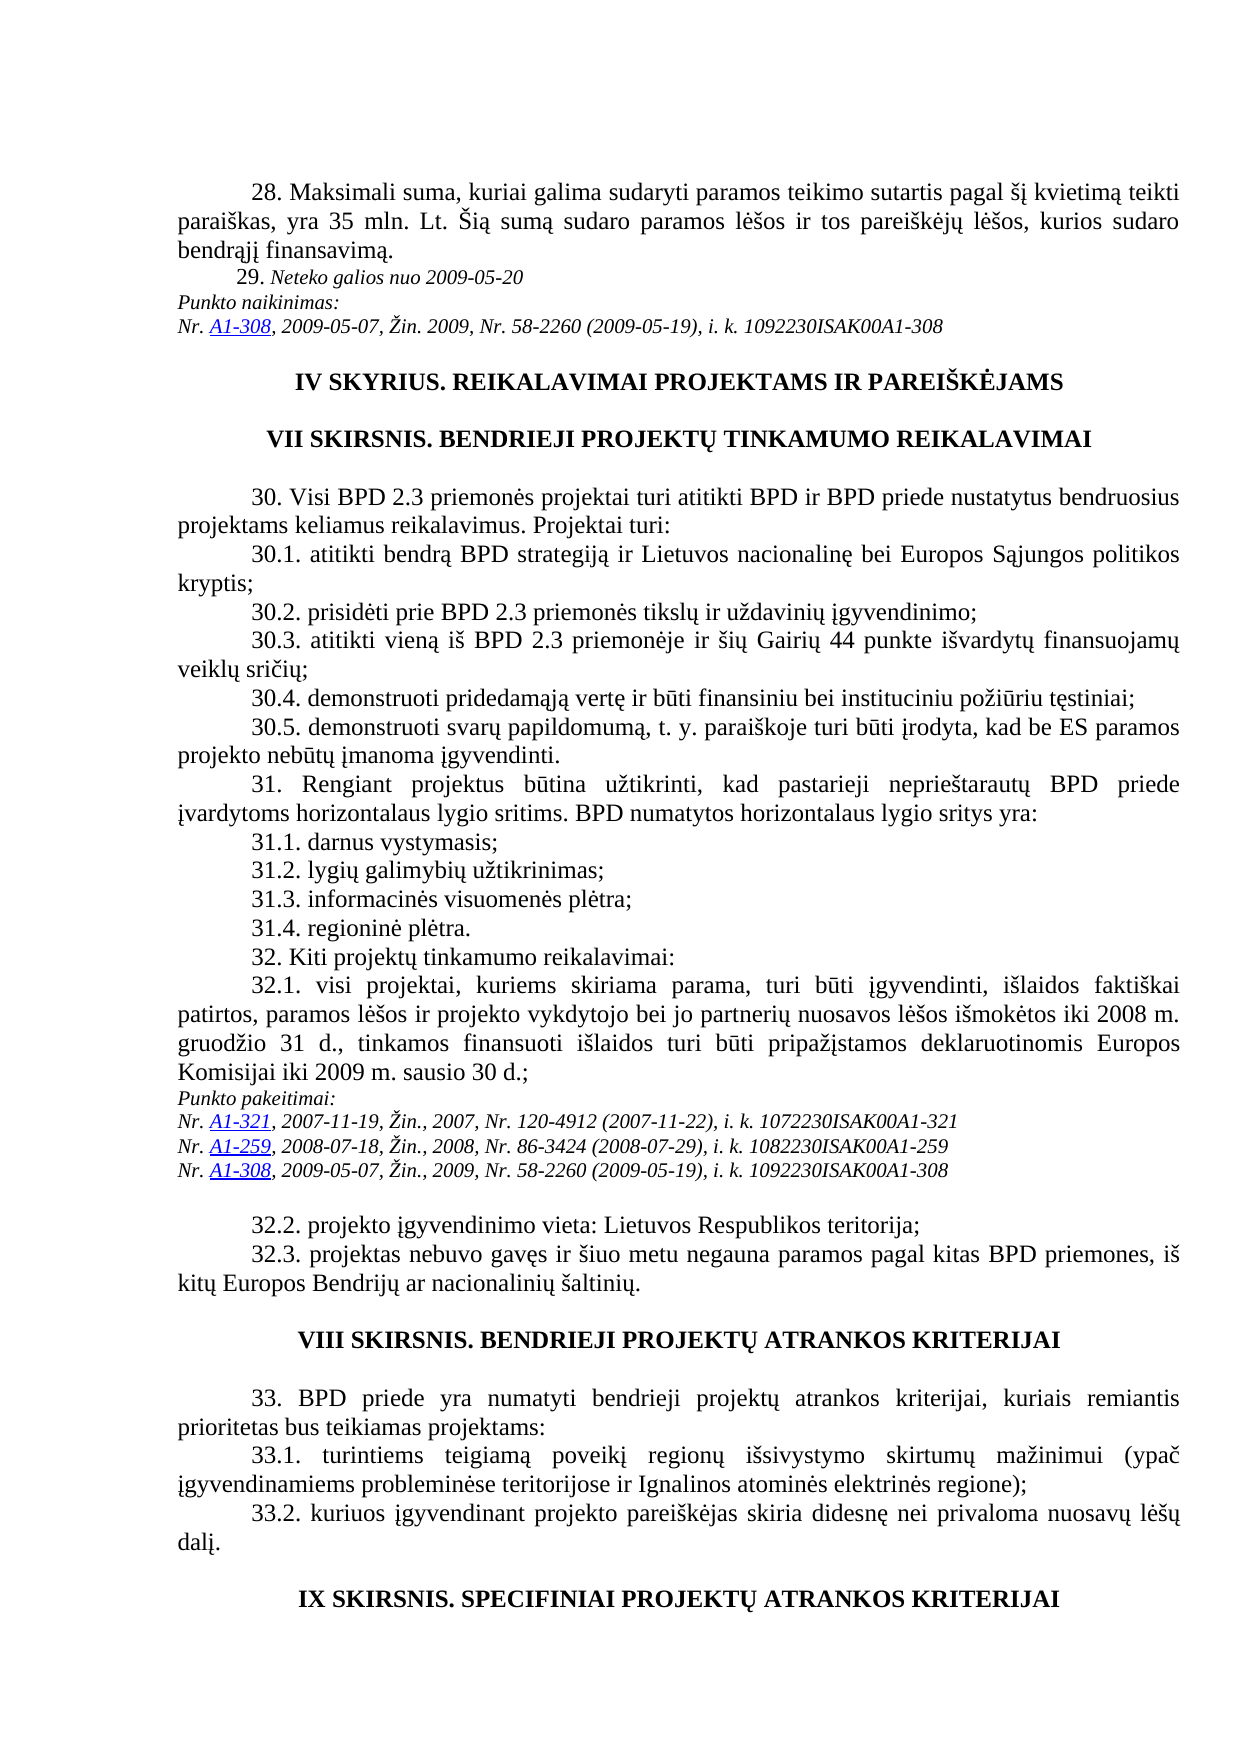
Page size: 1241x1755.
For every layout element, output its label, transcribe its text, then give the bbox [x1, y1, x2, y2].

text VIII SKIRSNIS. BENDRIEJI PROJEKTŲ ATRANKOS KRITERIJAI [177, 1325, 1181, 1354]
text IX SKIRSNIS. SPECIFINIAI PROJEKTŲ ATRANKOS KRITERIJAI [177, 1584, 1181, 1613]
text Punkto pakeitimai: [177, 1085, 1181, 1109]
text Nr. A1-321, 2007-11-19, Žin., 2007, Nr. 120-4912 (2007-11-22), i. k. 1072230ISAK00A1-321 [177, 1109, 1181, 1133]
text 30.3. atitikti vieną iš BPD 2.3 priemonėje ir šių Gairių 44 punkte išvardytų finansuojamų veiklų sričių; [177, 625, 1181, 683]
text 31.3. informacinės visuomenės plėtra; [177, 884, 1181, 913]
text 33.1. turintiems teigiamą poveikį regionų išsivystymo skirtumų mažinimui (ypač įgyvendinamiems probleminėse teritorijose ir Ignalinos atominės elektrinės regione); [177, 1440, 1181, 1498]
text Nr. A1-259, 2008-07-18, Žin., 2008, Nr. 86-3424 (2008-07-29), i. k. 1082230ISAK00A1-259 [177, 1133, 1181, 1158]
text 32.1. visi projektai, kuriems skiriama parama, turi būti įgyvendinti, išlaidos faktiškai patirtos, paramos lėšos ir projekto vykdytojo bei jo partnerių nuosavos lėšos išmokėtos iki 2008 m. gruodžio 31 d., tinkamos finansuoti išlaidos turi būti pripažįstamos deklaruotinomis Europos Komisijai iki 2009 m. sausio 30 d.; [177, 970, 1181, 1085]
text IV SKYRIUS. REIKALAVIMAI PROJEKTAMS IR PAREIŠKĖJAMS [177, 367, 1181, 395]
text 31.4. regioninė plėtra. [177, 913, 1181, 942]
text VII SKIRSNIS. BENDRIEJI PROJEKTŲ TINKAMUMO REIKALAVIMAI [177, 424, 1181, 453]
text 30.5. demonstruoti svarų papildomumą, t. y. paraiškoje turi būti įrodyta, kad be ES paramos projekto nebūtų įmanoma įgyvendinti. [177, 712, 1181, 769]
text 32.3. projektas nebuvo gavęs ir šiuo metu negauna paramos pagal kitas BPD priemones, iš kitų Europos Bendrijų ar nacionalinių šaltinių. [177, 1239, 1181, 1297]
text 31. Rengiant projektus būtina užtikrinti, kad pastarieji neprieštarautų BPD priede įvardytoms horizontalaus lygio sritims. BPD numatytos horizontalaus lygio sritys yra: [177, 769, 1181, 827]
text 32.2. projekto įgyvendinimo vieta: Lietuvos Respublikos teritorija; [177, 1210, 1181, 1239]
text 30.1. atitikti bendrą BPD strategiją ir Lietuvos nacionalinę bei Europos Sąjungos politikos kryptis; [177, 539, 1181, 597]
text 29. Neteko galios nuo 2009-05-20 [177, 263, 1181, 290]
text 31.1. darnus vystymasis; [177, 827, 1181, 855]
text Punkto naikinimas: [177, 290, 1181, 314]
text 31.2. lygių galimybių užtikrinimas; [177, 855, 1181, 884]
text Nr. A1-308, 2009-05-07, Žin., 2009, Nr. 58-2260 (2009-05-19), i. k. 1092230ISAK00A1-308 [177, 1158, 1181, 1182]
text 30.2. prisidėti prie BPD 2.3 priemonės tikslų ir uždavinių įgyvendinimo; [177, 597, 1181, 625]
text 32. Kiti projektų tinkamumo reikalavimai: [177, 942, 1181, 970]
text Nr. A1-308, 2009-05-07, Žin. 2009, Nr. 58-2260 (2009-05-19), i. k. 1092230ISAK00A1-308 [177, 314, 1181, 338]
text 33.2. kuriuos įgyvendinant projekto pareiškėjas skiria didesnę nei privaloma nuosavų lėšų dalį. [177, 1498, 1181, 1555]
text 30.4. demonstruoti pridedamąją vertę ir būti finansiniu bei instituciniu požiūriu tęstiniai; [177, 683, 1181, 712]
text 28. Maksimali suma, kuriai galima sudaryti paramos teikimo sutartis pagal šį kvietimą teikti paraiškas, yra 35 mln. Lt. Šią sumą sudaro paramos lėšos ir tos pareiškėjų lėšos, kurios sudaro bendrąjį finansavimą. [177, 177, 1181, 263]
text 33. BPD priede yra numatyti bendrieji projektų atrankos kriterijai, kuriais remiantis prioritetas bus teikiamas projektams: [177, 1383, 1181, 1440]
text 30. Visi BPD 2.3 priemonės projektai turi atitikti BPD ir BPD priede nustatytus bendruosius projektams keliamus reikalavimus. Projektai turi: [177, 482, 1181, 539]
